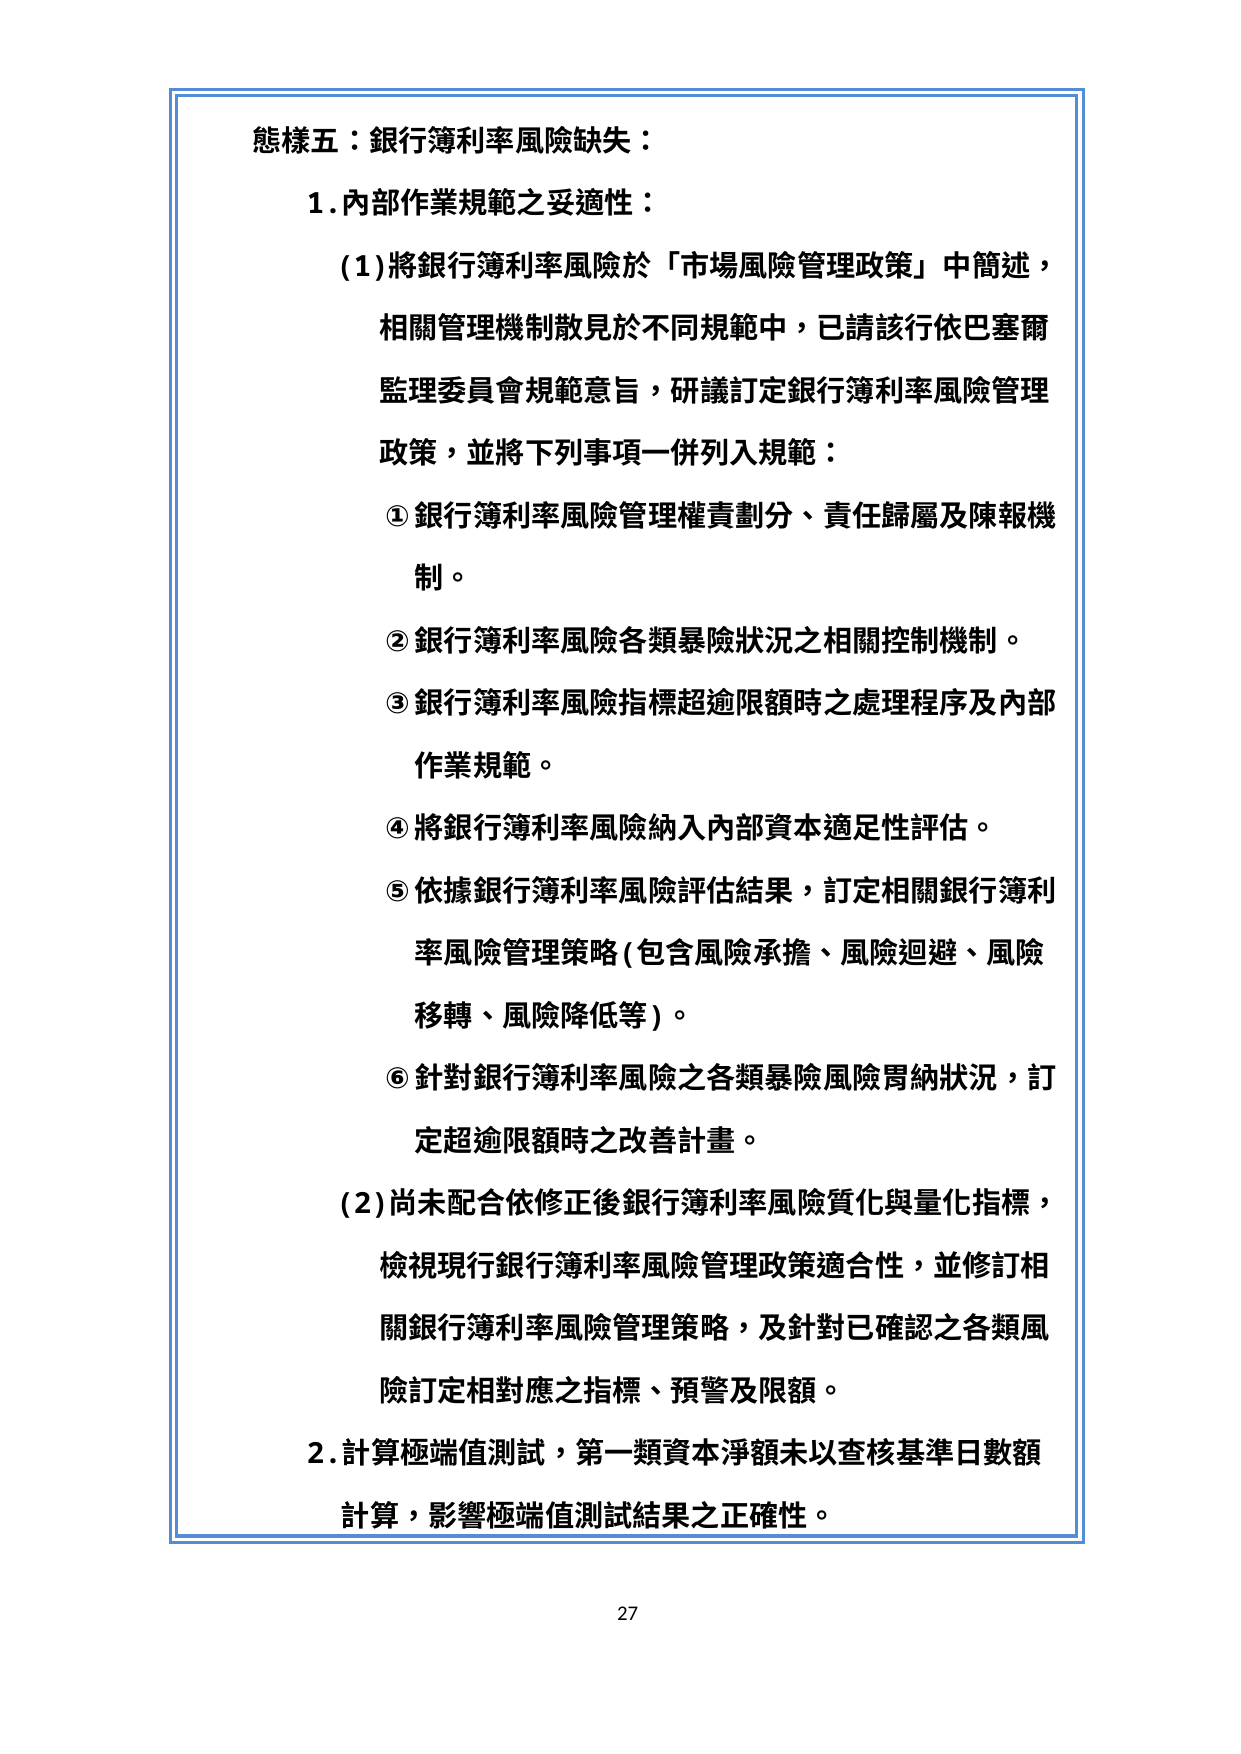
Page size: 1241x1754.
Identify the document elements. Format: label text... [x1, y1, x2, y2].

table_header 態樣五：銀行簿利率風險缺失： 1.內部作業規範之妥適性： (1)將銀行簿利率風險於「市場風險管理政策」中簡述，相關管理機制散見於不同規範中，已請該行依巴塞爾監理委員會規範意旨，研議訂定銀行簿利率風險管理政策，並將下列事項一併列入規範： 銀行簿利率風險管理權責劃分、責任歸屬及陳報機制。 銀行簿利率風險各類暴險狀況之相關控制機制。 銀行簿利率風險指標超逾限額時之處理程序及內部作業規範。 將銀行簿利率風險納入內部資本適足性評估。 依據銀行簿利率風險評估結果，訂定相關銀行簿利率風險管理策略(包含風險承擔、風險迴避、風險移轉、風險降低等)。 針對銀行簿利率風險之各類暴險風險胃納狀況，訂定超逾限額時之改善計畫。 (2)尚未配合依修正後銀行簿利率風險質化與量化指標，檢視現行銀行簿利率風險管理政策適合性，並修訂相關銀行簿利率風險管理策略，及針對已確認之各類風險訂定相對應之指標、預警及限額。 2.計算極端值測試，第一類資本淨額未以查核基準日數額計算，影響極端值測試結果之正確性。 3.△NII及△EVE計算正確性： (1)資產端： 產品類型「存放同業」： 新台幣及美元部位存放銀行同業，漏未納入衡量。 美元部位存放銀行同業納入衡量計算金額，與帳列金額不符。 新台幣及美元部位利率型態為浮動利率者，其重定價現金流量時間區間未採下次利率重設日，均誤配置為「翌日」。 新台幣及美元部位活期存款，加權平均利率均鍵為0%，未正確計算。 美元部位定期存款，未依適當之時間區間配置。 產品類型「拆放同業」：新台幣及美元部位拆放銀行同業，漏未納入衡量。 產品類型「存放央行(乙戶)」： 新台幣部位利率型態為機動利率者，誤配置為浮動利率，未以實際央行利率會議時點配置對應之時間區間「1(不含)~3個月(含)」，或加權平均利率誤鍵為0%。 新台幣部位應為機動利率(源自活期性存款0.396%、源自定期性存款1.083%)，誤配置為固定利率0.252%。 新台幣部位未依基準日利率計算正確之加權平均利率(源自活期性存款0.646%、源自定期性存款1.334%)。 產品類型「有價證券」： 新台幣及美元部位名目重定價現金流量及加權平均利率，均誤以購入成本衡量及到期殖利率衡量，未以證券面額衡量及票面利率衡量。 未將投資可轉換公司債資產交換納入衡量，並分拆賣出買權納入「分拆式選擇權」衡量；另對該債券投資附屬之利率交換，多計入「自動式選擇權」衡量。 對帳列附息債券投資，誤以帳面淨額衡量，未以面額衡量。 美元部位有價證券納入衡量之現金流量，與帳列銀行簿美元部位有價證券投資不符，有多計情形。 產品類型「附賣回債票券」：誤以債票券面額配置名目重定價現金流量，未以合約到期日所償還之本金衡量。 產品類型「放款」： 新台幣部位固定利率放款，有多筆長期放款原始資料名目利率誤植為0%，影響該項目加權平均利率計算正確性。 新台幣部位放款為階段式利率者，第一階段之固定利率誤以契約到期日配置時間區間，應調整為下次利率有效日。 產品類型「放款包含擔保/無擔保放款(一次/分期還本)、貼現與透支、信用卡與循環額度(隨借隨還)」： A.新台幣及美元部位零售客戶浮動利率放款，其時間區間均配置「翌日或當日」，未依個別下次利率重定價日配置對應之時間區間。 B.新台幣部位零售型客戶機動利率放款，有誤以契約到期日配置其名目重定價現金流量之時間區間，未依央行利率會議時點配置對應時間區間。 C.新台幣部位浮動利率放款，有誤將已到期及一個月內到期案件之時間區間配置於下次重定價日「1個月(不含)~3個月(含)」，未依實際到期日配置於「翌日或當日」或「2天~1個月(含)」，另有部分資料抓取錯誤致放款利率為0%。 產品類型「放款(包含 Factoring及Forfaiting)」： 新台幣及美元部位批發客戶機動利率及浮動利率放款，其時間區間均配置「翌日或當日」，未依央行利率會議時點配置對應時間區間及個別下次利率重定價日配置對應之時間區間。 對聯貸型授信案件，其利率型態未依個別利率定價條件決定，均誤配置為「管理利率」或「固定利率」，致名目重定價現金流量時間區間錯誤。 新台幣部位對批發客戶之循環動用型放款，有誤配置於產品類型「信用卡與循環額度(隨借隨還)」衡量，致錯誤套用公版計算程式行為化參數。 新台幣部位固定利率分期攤還放款，未依本金攤還條件配置名目重定價現金流量；美元部位亦有相同情形，且原始計算資料有不符常規之負值，及非應歸屬本項產品之零售客戶資料。 對已屆期浮動利率放款，現金流量時間區間誤配置以下次利率重訂價日對應之時間區間。 新台幣及美元部位屬無追索權之應收帳款承購淨額及遠期信用狀買斷，產品類型應分類至「其他」。 新台幣及美元部位管理利率放款，均誤以契約到期日配置名目本金現金流量之時間區間，未將管理利率配置於「翌日或當日」。 漏未計入美元部位出口押匯或出口押匯之加權平均利率均鍵置為0%，未正確計算。 誤將存放銀行同業、拆放銀行同業及放款轉列之催收款項，納入本項衡量。 產品類型「信用卡與循環額度 (隨借隨還)」： A.新台幣部位有距契約到期日未逾1個月者，誤配置「1個月~3個月」時間區間。 B.應收信用卡款項納入衡量計算金額，與帳列金額不符。 C.新台幣及美元部位應收信用卡款項之加權平均利率均鍵置為0%，未將分期付款利率或循環信用利率納入衡量。 D.誤將未動用循環信用額度之信用卡消費款列入本項衡量，改列「零息資產」項下衡量。 E.新台幣部位應收信用卡爭議款誤列入本項衡量。 F.新台幣部位以「管理利率」計息之應收信用卡款項(信用卡分期付款及循環消費款)，誤列入本項衡量，致誤適用公版計算程式預設之「固定利率」計算。 G.新台幣部位固定利率之信用卡分期帳款及信用卡帳單分期，尚未依銀行公會IRRBB量化指標問答集(FAQ)所示填報方式，分別將零售及批發客戶歸類至產品類型「放款」及「放款(含Factoring & Forfaiting)」。 產品類型「零息資產」： 對新台幣部位轉存央行存款（不計息）及美元部位存放央行(不計息)，漏未納入本項衡量。 新台幣及美元部位誤計入權益證券暴險項目，及多項非利率敏感性資產，如：應收利息、其他遞延資產、備抵呆帳、固定資產、累計折舊、催收款、無形資產、庫存現金、零用及週轉金、庫存外幣、運送中現金、待交換票據、存出保證金及信用卡其他手續費。 存放央行甲戶資金，誤將其重定價現金流量配置於時間區間「1年~1.5年」，未配置「翌日或當日」。 新台幣部位應收信用卡款項之當期消費款(全額繳款)，其時間區間誤全數配置於「翌日或當日」，未依實務狀況(結帳日為每月3、6、9、12、15、18、21、24及27，繳費截止日為信用卡結帳日加18天)配置於「2天~1個月(含)」。 新台幣部位央行可轉讓定期存單，誤以固定利率0%計入零息資產，未依實際發行利率計算加權平均利率並納入產品類型「有價證券」衡量。 新台幣部位零利率之信用卡代墊消費，雖列為零息資產，惟其中有部分資料因系統帶入信用卡循環利率，致計算加權平均利率不為0。 產品類型「其他」： A.新台幣及美元部位零售客戶所有利率類型之應收信用卡款項全額繳款及分期付款，產品類型應分類至「信用卡與循環額度(隨借隨還)」或「放款包含擔保/無擔保放款(一次/分期還本)、貼現與透支、信用卡與循環額度(隨借隨還)」。 B.新台幣部位應收信用卡款項分期付款之加權平均利率均鍵置為0%，未正確計算。 C.美元部位有資產數額為負值之情形。 D.尚未計入美元部位交易對手衍生性商品存出保證金，因有收取利息，建議納入IRRBB衡量。 (2)負債端： 產品類型「同業存款」： 新台幣及美元部位「銀行同業存款」及中華郵政轉存款，未納入衡量，均誤配置產品類型「零息負債」。 新台幣部位批發客戶浮動利率存款，其時間區間配置為「翌日或當日」，未依實際為機動利率型態之擺放原則配置對應之時間區間。 產品類型「同業拆款」： 新台幣部位帳列「央行放款轉融資」及「央行其他融資」金額，漏未納入本項衡量。 美元部位透支銀行同業，未列入本項衡量。 新台幣部位浮動利率央行其他融資，現金流量時間區間未採下次重定價日，均誤以契約到期日配置，且加權平均利率均鍵置為0%，未正確計算。 美元部位「透支銀行同業」之加權平均利率均鍵置為0%，未正確計算。 產品類型「活期存款」： A.新台幣部位對行員活期儲蓄存款錯配置本項，未配置「活期儲蓄存款」，且依其利率定價模式應界定為「管理利率」，以套用公版計算程式變量表之行為化參數。 B.美元部位之活期存款利率型態未分類管理利率，誤鍵為機動利率，致未適用變量表管理利率之行為化參數。 C.新台幣部位批發客戶之央行存款（庫款專戶)，誤歸類至本項及機動利率類型，應歸類至「同業存款」及浮動利率類型。 D.新台幣部位活期存款，對已到期未續存之定期存款，誤以約定之定存利率計算加權平均利率，未以實際支付之活期利率計算。 產品類型「活期儲蓄存款」，新台幣部位行員活期儲蓄存款 (含行員儲蓄存款及退休人員退休金優惠儲蓄存款)，利率類型未歸類至「管理利率」，致未適用變量表之行為化參數，且未以實際計息方式(二年期定儲利率加碼計息)計算加權平均利率。 產品類型「支票存款」： 新台幣部位支票存款誤分類於「零息負債」，致未適用變量表支票存款之行為化參數。 支票存款未配置管理利率，亦未適用變量表核心存款比例及行為到期日之行為化參數。 產品類型「定期存款」： A.新台幣部位浮動利率定期存款，誤以契約到期日配置名目重定價現金流量之時間區間，另其利率訂價特性，依公版計算程式規範應分類為「機動利率」，並以央行利率會議時點配置對應之時間區間。 B.新台幣部位零售及批發客戶機動利率存款，其時間區間均配置「翌日或當日」，未依央行利率會議時點配置對應時間區間。 C.美元部位零售客戶固定利率存款，時間區間配置錯誤。 D.誤將新台幣部位可轉讓定期存單計入本項衡量。 產品類型「活期存款」、「活期儲蓄存款」及「支票存款」： 新台幣部位機動利率存款，未以實際央行利率會議時點配置對應之時間區間。 美元部位管理利率存款，時間區間有配置於「2天~1個月（含)」者，未配置於「翌日或當日」。 產品類型「本行發行債票券(含NCD/CD)」： 美元部位金融債券負債，誤分類「其他」。 美元部位結構型債券，加權平均利率均建置負值，未正確計算。 應付金融債券及本行發行之可轉讓定期存單，漏未納入本項衡量。 本行發行之新台幣及美元具可提前贖回條件金融債券，誤以發行屆滿可贖回日期配置時間區間，未以債券到期日配置。 發行具贖回條件並以固定利率與組合型利率計息之無擔保主順位、可贖回利率連結區間計息型金融債券(以美元計價)，逕以到期日配置時間區間，未依查核基準日至下次利率重設日對應配置時間區間，且未分拆買入「買權」納入分拆式選擇權端衡量。 產品類型「附買回債票券」，誤以債票券面額計算，未以實際交易金額計算。 產品類型「結構型商品」： 美元部位結構型商品所收本金，誤分類「其他」。 美元部位結構型商品納入衡量計算金額，與帳列數不符。 美元部位結構型商品(雙元雙利投資組合交易)，到期現金流量漏未考量支付予投資人之權利金，僅以承作本金及定存利率計算加權平均利率，未以合約條件之總收益率(定存利率加計權利金)計算。 產品類型「零息負債」：新台幣及美元部位誤計入多項非利率敏感性負債，如：如應付利息、應付帳款、暫收待結款、兌換、應解匯款、聯行往來、評價調整。 產品類型「其他」： 尚未計入新台幣及美元部位交易對手衍生性商品存入保證金，因有支付利息，建議納入IRRBB衡量。 新台幣及美元部位無追索權應付承購帳款，尚未依銀行公會IRRBB量化指標問答集(FAQ)所示填報方式，即以應收承購帳款與應付承購帳款之淨額列計，並填入產品類型「放款(含Factoring & Forfaiting)」。 (3)自動式選擇權： 產品類型「遠期外匯合約」及「外匯交換」：因所使用計算輔助程式錯置新台幣及美元長、短部位幣別，致新台幣短部位及美元短部位衡量重定價現金流量錯誤，應請建立跨表檢核及覆核機制。 產品類型「期貨/遠期利率協定」：美元部位利率期貨錯置長、短部位之時間區間及金額。 產品類型「利率交換」、「可提前贖回交換」： A.新台幣及美元部位投資具提前贖回條件之可轉換公司債資產交換，對其附屬之利率交換條件，有多分拆利率交換交易納入本項衡量。 B.美元部位利率交換對長部位利息現金流量金額計算有誤。 C.美元部位可贖回利率交換(Callable Interest Rate Swap)，名目本金有未依合約按年遞增或誤填被避險標的之名目本金，致名目本金及利息之現金流量均少列。 D.美元部位利率交換(收浮動、付固定)交易，首次收付利息誤以按季或半年計算首次利息金額，未依交易生效日距首次收付日之實際天數，計算出正確之利息現金流量，致利息之現金流量多計。 E.漏未計算長、短部位之浮動利率利息現金流量，且名目本金誤以契約到期日時間區間配置，未擺放至下次重定價日對應之時間區間。 屬銀行簿衍生性金融商品，如：遠期外匯、外匯交換及利率交換等，係以長、短部位互抵後之淨額輸入公版計算程式，建議改以未互抵之名目本金及息票現金流量，分別輸入長部位及短部位對應之產品類型與時間區間。 (4)分拆式選擇權： 對聯貸授信案件利率型態均誤為「管理利率」，致對該類授信產品多分拆賣出百慕達式交換選擇權及買入利率下限選擇權納入本項衡量。 新台幣及美元部位投資之可轉換公司債資產交換，對該交易具可提前贖回條件，均漏分拆賣出買權納入本項衡量。 產品類型「百慕達式互換選擇權」： 新台幣及美元部位批發客戶固定利率放款，其時間區間為「翌日或當日」者，均未分拆賣出百慕達式互換選擇權。 新台幣及美元部位存放銀行同業及拆放銀行同業，誤多拆賣出百慕達式交換選擇權，納入衡量。 產品類型「遠期執行選擇權」， 本行發行以美元計價具提前贖回條件之零息金融債券分拆買入買權，目前以債券面額及內部報酬率輸入公版計算程式，建議改以票面利率衡量。 新台幣及美元部位投資之可轉換公司債，發行人具可提前贖回條件，已分拆賣出買權，惟對持有人之可提前賣回條件，未分拆買入賣權，誤分拆賣出賣權。 本行發行之新台幣及美元具可提前贖回條件金融債券漏未分拆買入買權，或誤以發行屆滿可贖回日期配置買入買權之時間區間，未以選擇權剩餘期間配置。 計算銀行簿利率風險，對美元部位資產端、負債端及自動式選擇權皆以折合新台幣金額輸入公版計算程式，惟分拆式選擇權以美元原幣金額輸入，影響其量化指標(△EVE)與極端值測試結果之正確性。 產品類型「利率上/下限型選擇權」：新台幣及美元部位管理利率放款，其分拆買入利率下限選擇權，誤將該等放款本金依實際放款利率所屬之利率區間配置，未配置至利率下限區間。 產品類型「美式賣權」： 新台幣及美元部位發行不具提前解約條件之可轉讓定期存單，誤多分拆賣出美式賣權。 對新台幣部位定期性存款及美元部位之外匯定期存款，屬批發客戶且為固定利率者，均漏未分拆賣出美式賣權或未依實際存款利率配置對應之利率區間。 批發客戶固定利率定期存款，重定價現金流量之時間區間最長為新台幣部位「2年(不含)～3年(含)」、美元部位為「1.5年(不含)～2年(含)」，惟分拆賣出「美式賣權」選擇權重定價現金流量誤配置時間區間「9年(不含)～10年(含)」。 [178, 97, 1075, 1534]
table_header 態樣五：銀行簿利率風險缺失： 1.內部作業規範之妥適性： (1)將銀行簿利率風險於「市場風險管理政策」中簡述，相關管理機制散見於不同規範中，已請該行依巴塞爾監理委員會規範意旨，研議訂定銀行簿利率風險管理政策，並將下列事項一併列入規範： 銀行簿利率風險管理權責劃分、責任歸屬及陳報機制。 銀行簿利率風險各類暴險狀況之相關控制機制。 銀行簿利率風險指標超逾限額時之處理程序及內部作業規範。 將銀行簿利率風險納入內部資本適足性評估。 依據銀行簿利率風險評估結果，訂定相關銀行簿利率風險管理策略(包含風險承擔、風險迴避、風險移轉、風險降低等)。 針對銀行簿利率風險之各類暴險風險胃納狀況，訂定超逾限額時之改善計畫。 (2)尚未配合依修正後銀行簿利率風險質化與量化指標，檢視現行銀行簿利率風險管理政策適合性，並修訂相關銀行簿利率風險管理策略，及針對已確認之各類風險訂定相對應之指標、預警及限額。 2.計算極端值測試，第一類資本淨額未以查核基準日數額計算，影響極端值測試結果之正確性。 3.△NII及△EVE計算正確性： (1)資產端： 產品類型「存放同業」： 新台幣及美元部位存放銀行同業，漏未納入衡量。 美元部位存放銀行同業納入衡量計算金額，與帳列金額不符。 新台幣及美元部位利率型態為浮動利率者，其重定價現金流量時間區間未採下次利率重設日，均誤配置為「翌日」。 新台幣及美元部位活期存款，加權平均利率均鍵為0%，未正確計算。 美元部位定期存款，未依適當之時間區間配置。 產品類型「拆放同業」：新台幣及美元部位拆放銀行同業，漏未納入衡量。 產品類型「存放央行(乙戶)」： 新台幣部位利率型態為機動利率者，誤配置為浮動利率，未以實際央行利率會議時點配置對應之時間區間「1(不含)~3個月(含)」，或加權平均利率誤鍵為0%。 新台幣部位應為機動利率(源自活期性存款0.396%、源自定期性存款1.083%)，誤配置為固定利率0.252%。 新台幣部位未依基準日利率計算正確之加權平均利率(源自活期性存款0.646%、源自定期性存款1.334%)。 產品類型「有價證券」： 新台幣及美元部位名目重定價現金流量及加權平均利率，均誤以購入成本衡量及到期殖利率衡量，未以證券面額衡量及票面利率衡量。 未將投資可轉換公司債資產交換納入衡量，並分拆賣出買權納入「分拆式選擇權」衡量；另對該債券投資附屬之利率交換，多計入「自動式選擇權」衡量。 對帳列附息債券投資，誤以帳面淨額衡量，未以面額衡量。 美元部位有價證券納入衡量之現金流量，與帳列銀行簿美元部位有價證券投資不符，有多計情形。 產品類型「附賣回債票券」：誤以債票券面額配置名目重定價現金流量，未以合約到期日所償還之本金衡量。 產品類型「放款」： 新台幣部位固定利率放款，有多筆長期放款原始資料名目利率誤植為0%，影響該項目加權平均利率計算正確性。 新台幣部位放款為階段式利率者，第一階段之固定利率誤以契約到期日配置時間區間，應調整為下次利率有效日。 產品類型「放款包含擔保/無擔保放款(一次/分期還本)、貼現與透支、信用卡與循環額度(隨借隨還)」： A.新台幣及美元部位零售客戶浮動利率放款，其時間區間均配置「翌日或當日」，未依個別下次利率重定價日配置對應之時間區間。 B.新台幣部位零售型客戶機動利率放款，有誤以契約到期日配置其名目重定價現金流量之時間區間，未依央行利率會議時點配置對應時間區間。 C.新台幣部位浮動利率放款，有誤將已到期及一個月內到期案件之時間區間配置於下次重定價日「1個月(不含)~3個月(含)」，未依實際到期日配置於「翌日或當日」或「2天~1個月(含)」，另有部分資料抓取錯誤致放款利率為0%。 產品類型「放款(包含 Factoring及Forfaiting)」： 新台幣及美元部位批發客戶機動利率及浮動利率放款，其時間區間均配置「翌日或當日」，未依央行利率會議時點配置對應時間區間及個別下次利率重定價日配置對應之時間區間。 對聯貸型授信案件，其利率型態未依個別利率定價條件決定，均誤配置為「管理利率」或「固定利率」，致名目重定價現金流量時間區間錯誤。 新台幣部位對批發客戶之循環動用型放款，有誤配置於產品類型「信用卡與循環額度(隨借隨還)」衡量，致錯誤套用公版計算程式行為化參數。 新台幣部位固定利率分期攤還放款，未依本金攤還條件配置名目重定價現金流量；美元部位亦有相同情形，且原始計算資料有不符常規之負值，及非應歸屬本項產品之零售客戶資料。 對已屆期浮動利率放款，現金流量時間區間誤配置以下次利率重訂價日對應之時間區間。 新台幣及美元部位屬無追索權之應收帳款承購淨額及遠期信用狀買斷，產品類型應分類至「其他」。 新台幣及美元部位管理利率放款，均誤以契約到期日配置名目本金現金流量之時間區間，未將管理利率配置於「翌日或當日」。 漏未計入美元部位出口押匯或出口押匯之加權平均利率均鍵置為0%，未正確計算。 誤將存放銀行同業、拆放銀行同業及放款轉列之催收款項，納入本項衡量。 產品類型「信用卡與循環額度 (隨借隨還)」： A.新台幣部位有距契約到期日未逾1個月者，誤配置「1個月~3個月」時間區間。 B.應收信用卡款項納入衡量計算金額，與帳列金額不符。 C.新台幣及美元部位應收信用卡款項之加權平均利率均鍵置為0%，未將分期付款利率或循環信用利率納入衡量。 D.誤將未動用循環信用額度之信用卡消費款列入本項衡量，改列「零息資產」項下衡量。 E.新台幣部位應收信用卡爭議款誤列入本項衡量。 F.新台幣部位以「管理利率」計息之應收信用卡款項(信用卡分期付款及循環消費款)，誤列入本項衡量，致誤適用公版計算程式預設之「固定利率」計算。 G.新台幣部位固定利率之信用卡分期帳款及信用卡帳單分期，尚未依銀行公會IRRBB量化指標問答集(FAQ)所示填報方式，分別將零售及批發客戶歸類至產品類型「放款」及「放款(含Factoring & Forfaiting)」。 產品類型「零息資產」： 對新台幣部位轉存央行存款（不計息）及美元部位存放央行(不計息)，漏未納入本項衡量。 新台幣及美元部位誤計入權益證券暴險項目，及多項非利率敏感性資產，如：應收利息、其他遞延資產、備抵呆帳、固定資產、累計折舊、催收款、無形資產、庫存現金、零用及週轉金、庫存外幣、運送中現金、待交換票據、存出保證金及信用卡其他手續費。 存放央行甲戶資金，誤將其重定價現金流量配置於時間區間「1年~1.5年」，未配置「翌日或當日」。 新台幣部位應收信用卡款項之當期消費款(全額繳款)，其時間區間誤全數配置於「翌日或當日」，未依實務狀況(結帳日為每月3、6、9、12、15、18、21、24及27，繳費截止日為信用卡結帳日加18天)配置於「2天~1個月(含)」。 新台幣部位央行可轉讓定期存單，誤以固定利率0%計入零息資產，未依實際發行利率計算加權平均利率並納入產品類型「有價證券」衡量。 新台幣部位零利率之信用卡代墊消費，雖列為零息資產，惟其中有部分資料因系統帶入信用卡循環利率，致計算加權平均利率不為0。 產品類型「其他」： A.新台幣及美元部位零售客戶所有利率類型之應收信用卡款項全額繳款及分期付款，產品類型應分類至「信用卡與循環額度(隨借隨還)」或「放款包含擔保/無擔保放款(一次/分期還本)、貼現與透支、信用卡與循環額度(隨借隨還)」。 B.新台幣部位應收信用卡款項分期付款之加權平均利率均鍵置為0%，未正確計算。 C.美元部位有資產數額為負值之情形。 D.尚未計入美元部位交易對手衍生性商品存出保證金，因有收取利息，建議納入IRRBB衡量。 (2)負債端： 產品類型「同業存款」： 新台幣及美元部位「銀行同業存款」及中華郵政轉存款，未納入衡量，均誤配置產品類型「零息負債」。 新台幣部位批發客戶浮動利率存款，其時間區間配置為「翌日或當日」，未依實際為機動利率型態之擺放原則配置對應之時間區間。 產品類型「同業拆款」： 新台幣部位帳列「央行放款轉融資」及「央行其他融資」金額，漏未納入本項衡量。 美元部位透支銀行同業，未列入本項衡量。 新台幣部位浮動利率央行其他融資，現金流量時間區間未採下次重定價日，均誤以契約到期日配置，且加權平均利率均鍵置為0%，未正確計算。 美元部位「透支銀行同業」之加權平均利率均鍵置為0%，未正確計算。 產品類型「活期存款」： A.新台幣部位對行員活期儲蓄存款錯配置本項，未配置「活期儲蓄存款」，且依其利率定價模式應界定為「管理利率」，以套用公版計算程式變量表之行為化參數。 B.美元部位之活期存款利率型態未分類管理利率，誤鍵為機動利率，致未適用變量表管理利率之行為化參數。 C.新台幣部位批發客戶之央行存款（庫款專戶)，誤歸類至本項及機動利率類型，應歸類至「同業存款」及浮動利率類型。 D.新台幣部位活期存款，對已到期未續存之定期存款，誤以約定之定存利率計算加權平均利率，未以實際支付之活期利率計算。 產品類型「活期儲蓄存款」，新台幣部位行員活期儲蓄存款 (含行員儲蓄存款及退休人員退休金優惠儲蓄存款)，利率類型未歸類至「管理利率」，致未適用變量表之行為化參數，且未以實際計息方式(二年期定儲利率加碼計息)計算加權平均利率。 產品類型「支票存款」： 新台幣部位支票存款誤分類於「零息負債」，致未適用變量表支票存款之行為化參數。 支票存款未配置管理利率，亦未適用變量表核心存款比例及行為到期日之行為化參數。 產品類型「定期存款」： A.新台幣部位浮動利率定期存款，誤以契約到期日配置名目重定價現金流量之時間區間，另其利率訂價特性，依公版計算程式規範應分類為「機動利率」，並以央行利率會議時點配置對應之時間區間。 B.新台幣部位零售及批發客戶機動利率存款，其時間區間均配置「翌日或當日」，未依央行利率會議時點配置對應時間區間。 C.美元部位零售客戶固定利率存款，時間區間配置錯誤。 D.誤將新台幣部位可轉讓定期存單計入本項衡量。 產品類型「活期存款」、「活期儲蓄存款」及「支票存款」： 新台幣部位機動利率存款，未以實際央行利率會議時點配置對應之時間區間。 美元部位管理利率存款，時間區間有配置於「2天~1個月（含)」者，未配置於「翌日或當日」。 產品類型「本行發行債票券(含NCD/CD)」： 美元部位金融債券負債，誤分類「其他」。 美元部位結構型債券，加權平均利率均建置負值，未正確計算。 應付金融債券及本行發行之可轉讓定期存單，漏未納入本項衡量。 本行發行之新台幣及美元具可提前贖回條件金融債券，誤以發行屆滿可贖回日期配置時間區間，未以債券到期日配置。 發行具贖回條件並以固定利率與組合型利率計息之無擔保主順位、可贖回利率連結區間計息型金融債券(以美元計價)，逕以到期日配置時間區間，未依查核基準日至下次利率重設日對應配置時間區間，且未分拆買入「買權」納入分拆式選擇權端衡量。 產品類型「附買回債票券」，誤以債票券面額計算，未以實際交易金額計算。 產品類型「結構型商品」： 美元部位結構型商品所收本金，誤分類「其他」。 美元部位結構型商品納入衡量計算金額，與帳列數不符。 美元部位結構型商品(雙元雙利投資組合交易)，到期現金流量漏未考量支付予投資人之權利金，僅以承作本金及定存利率計算加權平均利率，未以合約條件之總收益率(定存利率加計權利金)計算。 產品類型「零息負債」：新台幣及美元部位誤計入多項非利率敏感性負債，如：如應付利息、應付帳款、暫收待結款、兌換、應解匯款、聯行往來、評價調整。 產品類型「其他」： 尚未計入新台幣及美元部位交易對手衍生性商品存入保證金，因有支付利息，建議納入IRRBB衡量。 新台幣及美元部位無追索權應付承購帳款，尚未依銀行公會IRRBB量化指標問答集(FAQ)所示填報方式，即以應收承購帳款與應付承購帳款之淨額列計，並填入產品類型「放款(含Factoring & Forfaiting)」。 (3)自動式選擇權： 產品類型「遠期外匯合約」及「外匯交換」：因所使用計算輔助程式錯置新台幣及美元長、短部位幣別，致新台幣短部位及美元短部位衡量重定價現金流量錯誤，應請建立跨表檢核及覆核機制。 產品類型「期貨/遠期利率協定」：美元部位利率期貨錯置長、短部位之時間區間及金額。 產品類型「利率交換」、「可提前贖回交換」： A.新台幣及美元部位投資具提前贖回條件之可轉換公司債資產交換，對其附屬之利率交換條件，有多分拆利率交換交易納入本項衡量。 B.美元部位利率交換對長部位利息現金流量金額計算有誤。 C.美元部位可贖回利率交換(Callable Interest Rate Swap)，名目本金有未依合約按年遞增或誤填被避險標的之名目本金，致名目本金及利息之現金流量均少列。 D.美元部位利率交換(收浮動、付固定)交易，首次收付利息誤以按季或半年計算首次利息金額，未依交易生效日距首次收付日之實際天數，計算出正確之利息現金流量，致利息之現金流量多計。 E.漏未計算長、短部位之浮動利率利息現金流量，且名目本金誤以契約到期日時間區間配置，未擺放至下次重定價日對應之時間區間。 屬銀行簿衍生性金融商品，如：遠期外匯、外匯交換及利率交換等，係以長、短部位互抵後之淨額輸入公版計算程式，建議改以未互抵之名目本金及息票現金流量，分別輸入長部位及短部位對應之產品類型與時間區間。 (4)分拆式選擇權： 對聯貸授信案件利率型態均誤為「管理利率」，致對該類授信產品多分拆賣出百慕達式交換選擇權及買入利率下限選擇權納入本項衡量。 新台幣及美元部位投資之可轉換公司債資產交換，對該交易具可提前贖回條件，均漏分拆賣出買權納入本項衡量。 產品類型「百慕達式互換選擇權」： 新台幣及美元部位批發客戶固定利率放款，其時間區間為「翌日或當日」者，均未分拆賣出百慕達式互換選擇權。 新台幣及美元部位存放銀行同業及拆放銀行同業，誤多拆賣出百慕達式交換選擇權，納入衡量。 產品類型「遠期執行選擇權」， 本行發行以美元計價具提前贖回條件之零息金融債券分拆買入買權，目前以債券面額及內部報酬率輸入公版計算程式，建議改以票面利率衡量。 新台幣及美元部位投資之可轉換公司債，發行人具可提前贖回條件，已分拆賣出買權，惟對持有人之可提前賣回條件，未分拆買入賣權，誤分拆賣出賣權。 本行發行之新台幣及美元具可提前贖回條件金融債券漏未分拆買入買權，或誤以發行屆滿可贖回日期配置買入買權之時間區間，未以選擇權剩餘期間配置。 計算銀行簿利率風險，對美元部位資產端、負債端及自動式選擇權皆以折合新台幣金額輸入公版計算程式，惟分拆式選擇權以美元原幣金額輸入，影響其量化指標(△EVE)與極端值測試結果之正確性。 產品類型「利率上/下限型選擇權」：新台幣及美元部位管理利率放款，其分拆買入利率下限選擇權，誤將該等放款本金依實際放款利率所屬之利率區間配置，未配置至利率下限區間。 產品類型「美式賣權」： 新台幣及美元部位發行不具提前解約條件之可轉讓定期存單，誤多分拆賣出美式賣權。 對新台幣部位定期性存款及美元部位之外匯定期存款，屬批發客戶且為固定利率者，均漏未分拆賣出美式賣權或未依實際存款利率配置對應之利率區間。 批發客戶固定利率定期存款，重定價現金流量之時間區間最長為新台幣部位「2年(不含)～3年(含)」、美元部位為「1.5年(不含)～2年(含)」，惟分拆賣出「美式賣權」選擇權重定價現金流量誤配置時間區間「9年(不含)～10年(含)」。 [174, 91, 1080, 1534]
